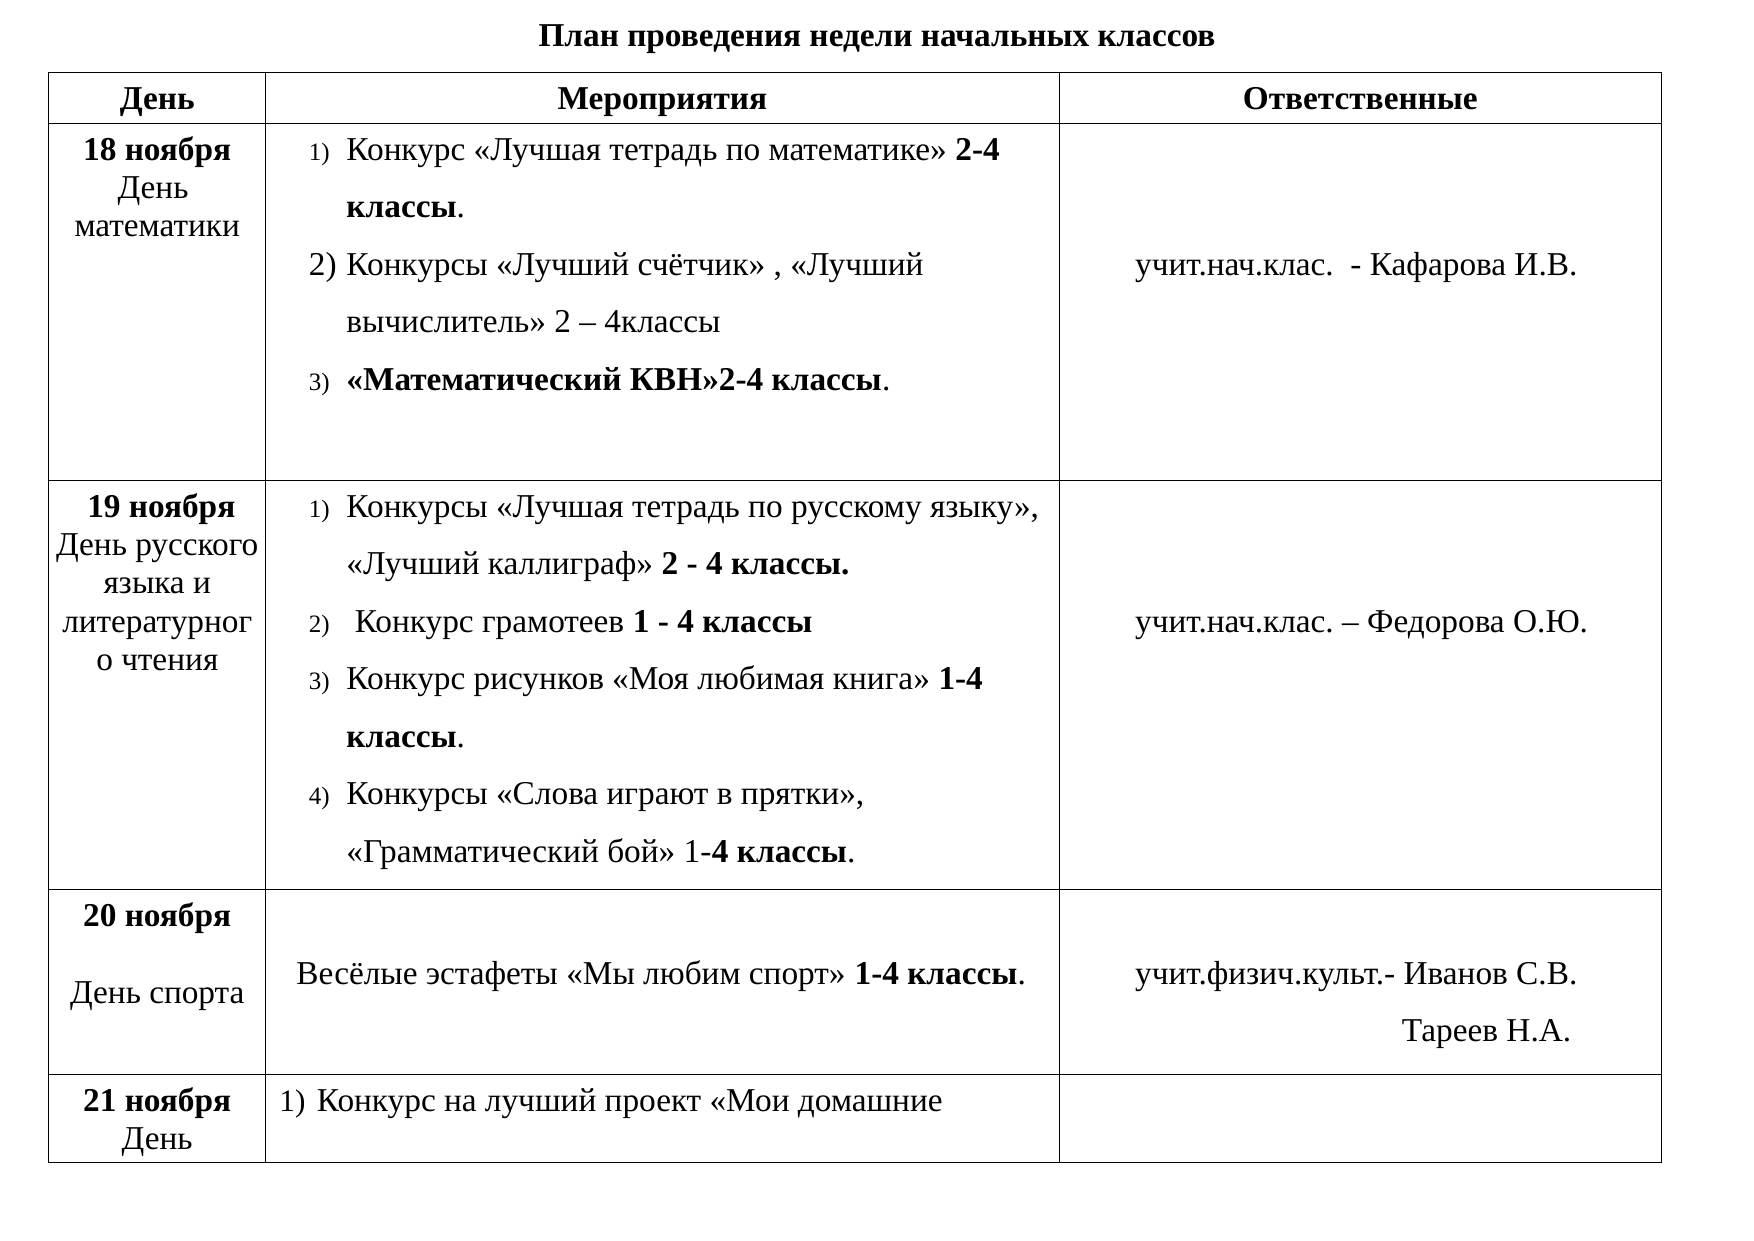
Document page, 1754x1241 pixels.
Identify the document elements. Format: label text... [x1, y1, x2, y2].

table_cell учит.физич.культ.- Иванов С.В. Тареев Н.А. [1060, 890, 1661, 1074]
table_cell учит.нач.клас. - Кафарова И.В. [1060, 124, 1661, 479]
table_cell Весёлые эстафеты «Мы любим спорт» 1-4 классы. [266, 890, 1059, 1074]
table_cell 21 ноября День [49, 1075, 265, 1162]
table_cell 20 ноября День спорта [49, 890, 265, 1074]
table_cell Конкурс на лучший проект «Мои домашние [266, 1075, 1059, 1162]
table_cell [1060, 1075, 1661, 1162]
table_header Ответственные [1060, 73, 1661, 123]
table_cell 18 ноября День математики [49, 124, 265, 479]
table_cell Конкурсы «Лучшая тетрадь по русскому языку», «Лучший каллиграф» 2 - 4 классы. Конкурс грамотеев 1 - 4 классы Конкурс рисунков «Моя любимая книга» 1-4 классы. Конкурсы «Слова играют в прятки», «Грамматический бой» 1-4 классы. [266, 481, 1059, 889]
table_cell Конкурс «Лучшая тетрадь по математике» 2-4 классы. Конкурсы «Лучший счётчик» , «Лучший вычислитель» 2 – 4классы «Математический КВН»2-4 классы. [266, 124, 1059, 479]
table_header День [49, 73, 265, 123]
text План проведения недели начальных классов [118, 15, 1636, 53]
table_cell 19 ноября День русского языка и литературного чтения [49, 481, 265, 889]
table_header Мероприятия [266, 73, 1059, 123]
table_cell учит.нач.клас. – Федорова О.Ю. [1060, 481, 1661, 889]
